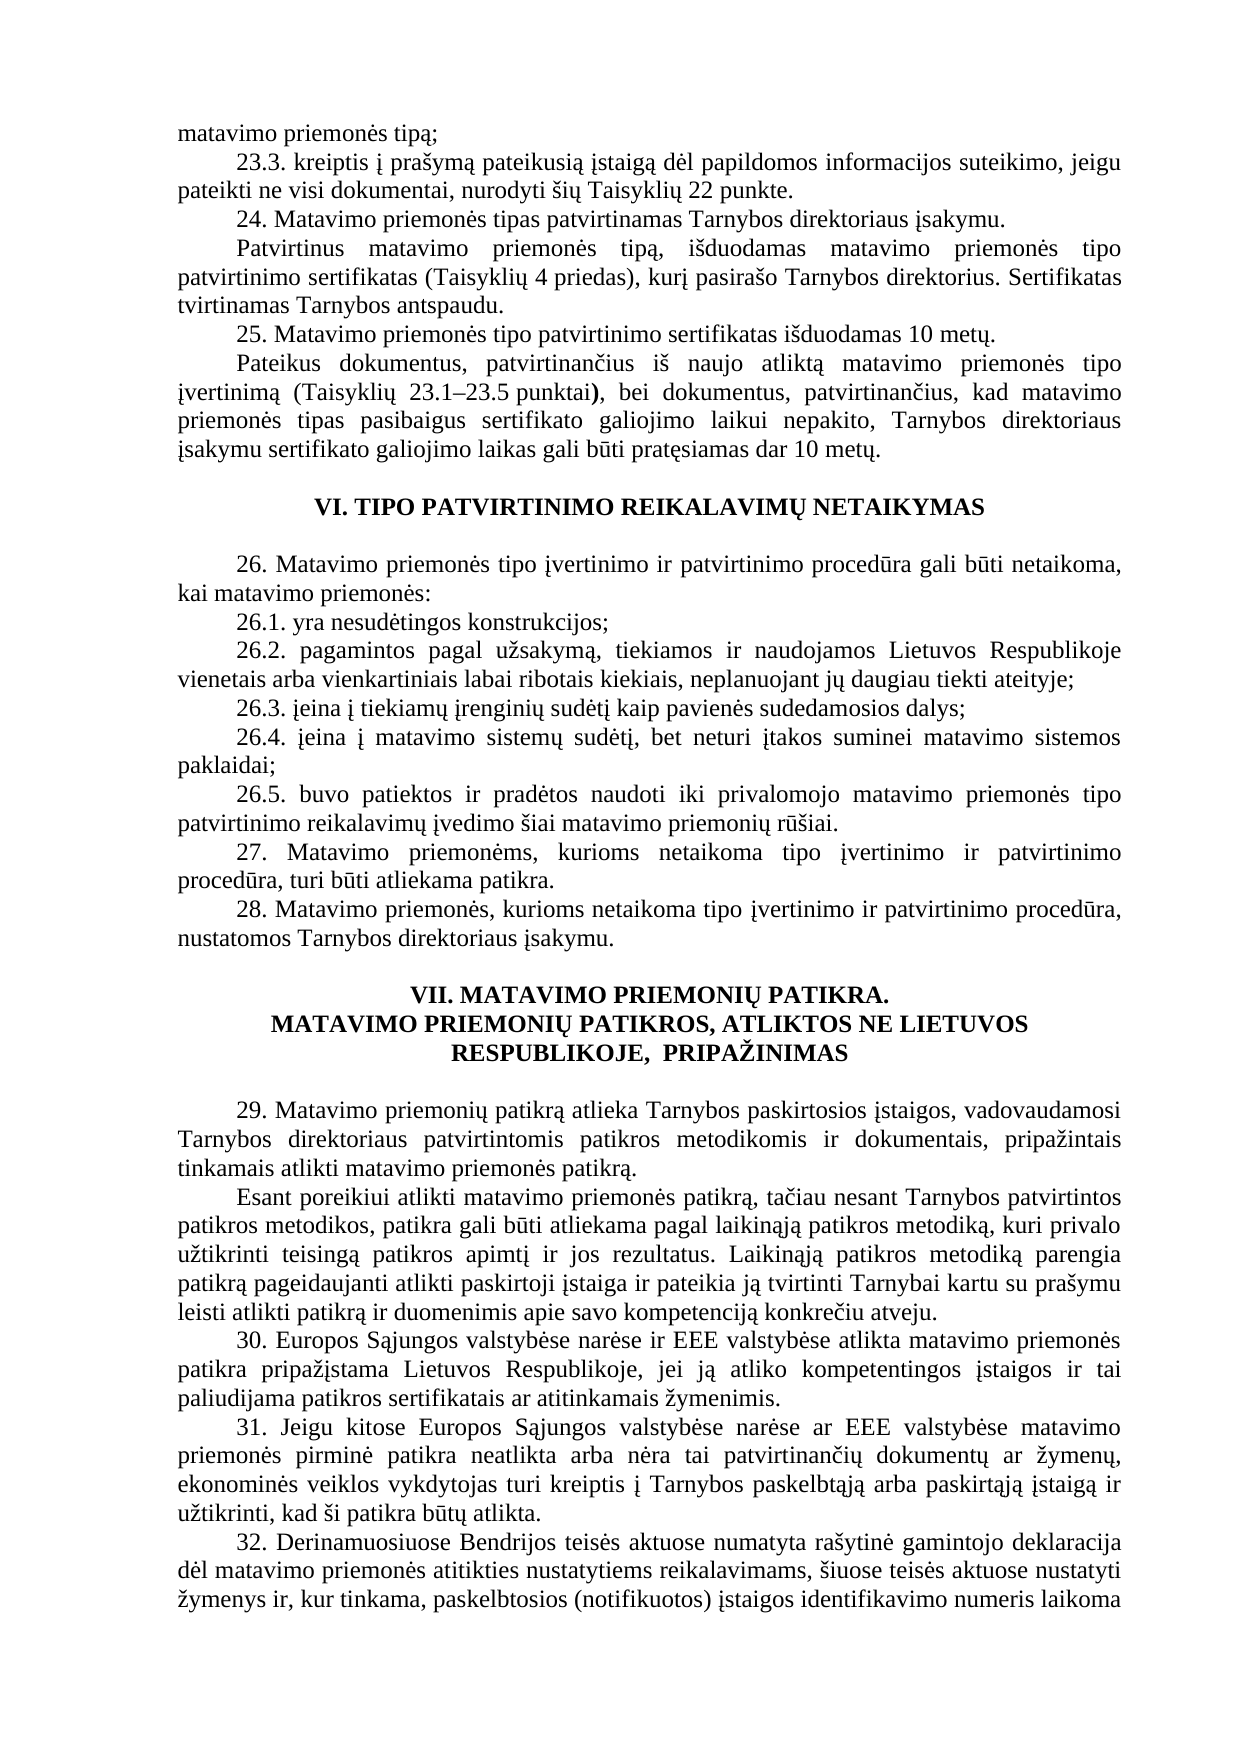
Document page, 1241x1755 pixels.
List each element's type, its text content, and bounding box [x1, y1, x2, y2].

text 29. Matavimo priemonių patikrą atlieka Tarnybos paskirtosios įstaigos, vadovaudamosi Tarnybos direktoriaus patvirtintomis patikros metodikomis ir dokumentais, pripažintais tinkamais atlikti matavimo priemonės patikrą. [177, 1096, 1122, 1182]
text matavimo priemonės tipą; [177, 118, 1122, 147]
text 26.3. įeina į tiekiamų įrenginių sudėtį kaip pavienės sudedamosios dalys; [177, 693, 1122, 722]
text 25. Matavimo priemonės tipo patvirtinimo sertifikatas išduodamas 10 metų. [177, 319, 1122, 348]
text VI. Tipo patvirtinimo reikalavimų netaikymas [177, 492, 1122, 521]
text 30. Europos Sąjungos valstybėse narėse ir EEE valstybėse atlikta matavimo priemonės patikra pripažįstama Lietuvos Respublikoje, jei ją atliko kompetentingos įstaigos ir tai paliudijama patikros sertifikatais ar atitinkamais žymenimis. [177, 1326, 1122, 1412]
text Pateikus dokumentus, patvirtinančius iš naujo atliktą matavimo priemonės tipo įvertinimą (Taisyklių 23.1–23.5 punktai), bei dokumentus, patvirtinančius, kad matavimo priemonės tipas pasibaigus sertifikato galiojimo laikui nepakito, Tarnybos direktoriaus įsakymu sertifikato galiojimo laikas gali būti pratęsiamas dar 10 metų. [177, 348, 1122, 463]
text 32. Derinamuosiuose Bendrijos teisės aktuose numatyta rašytinė gamintojo deklaracija dėl matavimo priemonės atitikties nustatytiems reikalavimams, šiuose teisės aktuose nustatyti žymenys ir, kur tinkama, paskelbtosios (notifikuotos) įstaigos identifikavimo numeris laikoma [177, 1527, 1122, 1613]
text vII. matavimo priemonių patikrA. [177, 981, 1122, 1009]
text 26.5. buvo patiektos ir pradėtos naudoti iki privalomojo matavimo priemonės tipo patvirtinimo reikalavimų įvedimo šiai matavimo priemonių rūšiai. [177, 779, 1122, 837]
text 23.3. kreiptis į prašymą pateikusią įstaigą dėl papildomos informacijos suteikimo, jeigu pateikti ne visi dokumentai, nurodyti šių Taisyklių 22 punkte. [177, 147, 1122, 204]
text matavimo priemonių patikros, ATLIKTOS NE LIETUVOS RESPUBLIKOJE, pripažinimas [177, 1009, 1122, 1067]
text 27. Matavimo priemonėms, kurioms netaikoma tipo įvertinimo ir patvirtinimo procedūra, turi būti atliekama patikra. [177, 837, 1122, 894]
text Patvirtinus matavimo priemonės tipą, išduodamas matavimo priemonės tipo patvirtinimo sertifikatas (Taisyklių 4 priedas), kurį pasirašo Tarnybos direktorius. Sertifikatas tvirtinamas Tarnybos antspaudu. [177, 233, 1122, 319]
text 26. Matavimo priemonės tipo įvertinimo ir patvirtinimo procedūra gali būti netaikoma, kai matavimo priemonės: [177, 549, 1122, 607]
text 26.2. pagamintos pagal užsakymą, tiekiamos ir naudojamos Lietuvos Respublikoje vienetais arba vienkartiniais labai ribotais kiekiais, neplanuojant jų daugiau tiekti ateityje; [177, 636, 1122, 693]
text 31. Jeigu kitose Europos Sąjungos valstybėse narėse ar EEE valstybėse matavimo priemonės pirminė patikra neatlikta arba nėra tai patvirtinančių dokumentų ar žymenų, ekonominės veiklos vykdytojas turi kreiptis į Tarnybos paskelbtąją arba paskirtąją įstaigą ir užtikrinti, kad ši patikra būtų atlikta. [177, 1412, 1122, 1527]
text Esant poreikiui atlikti matavimo priemonės patikrą, tačiau nesant Tarnybos patvirtintos patikros metodikos, patikra gali būti atliekama pagal laikinąją patikros metodiką, kuri privalo užtikrinti teisingą patikros apimtį ir jos rezultatus. Laikinąją patikros metodiką parengia patikrą pageidaujanti atlikti paskirtoji įstaiga ir pateikia ją tvirtinti Tarnybai kartu su prašymu leisti atlikti patikrą ir duomenimis apie savo kompetenciją konkrečiu atveju. [177, 1182, 1122, 1326]
text 28. Matavimo priemonės, kurioms netaikoma tipo įvertinimo ir patvirtinimo procedūra, nustatomos Tarnybos direktoriaus įsakymu. [177, 894, 1122, 952]
text 24. Matavimo priemonės tipas patvirtinamas Tarnybos direktoriaus įsakymu. [177, 204, 1122, 233]
text 26.1. yra nesudėtingos konstrukcijos; [177, 607, 1122, 636]
text 26.4. įeina į matavimo sistemų sudėtį, bet neturi įtakos suminei matavimo sistemos paklaidai; [177, 722, 1122, 779]
